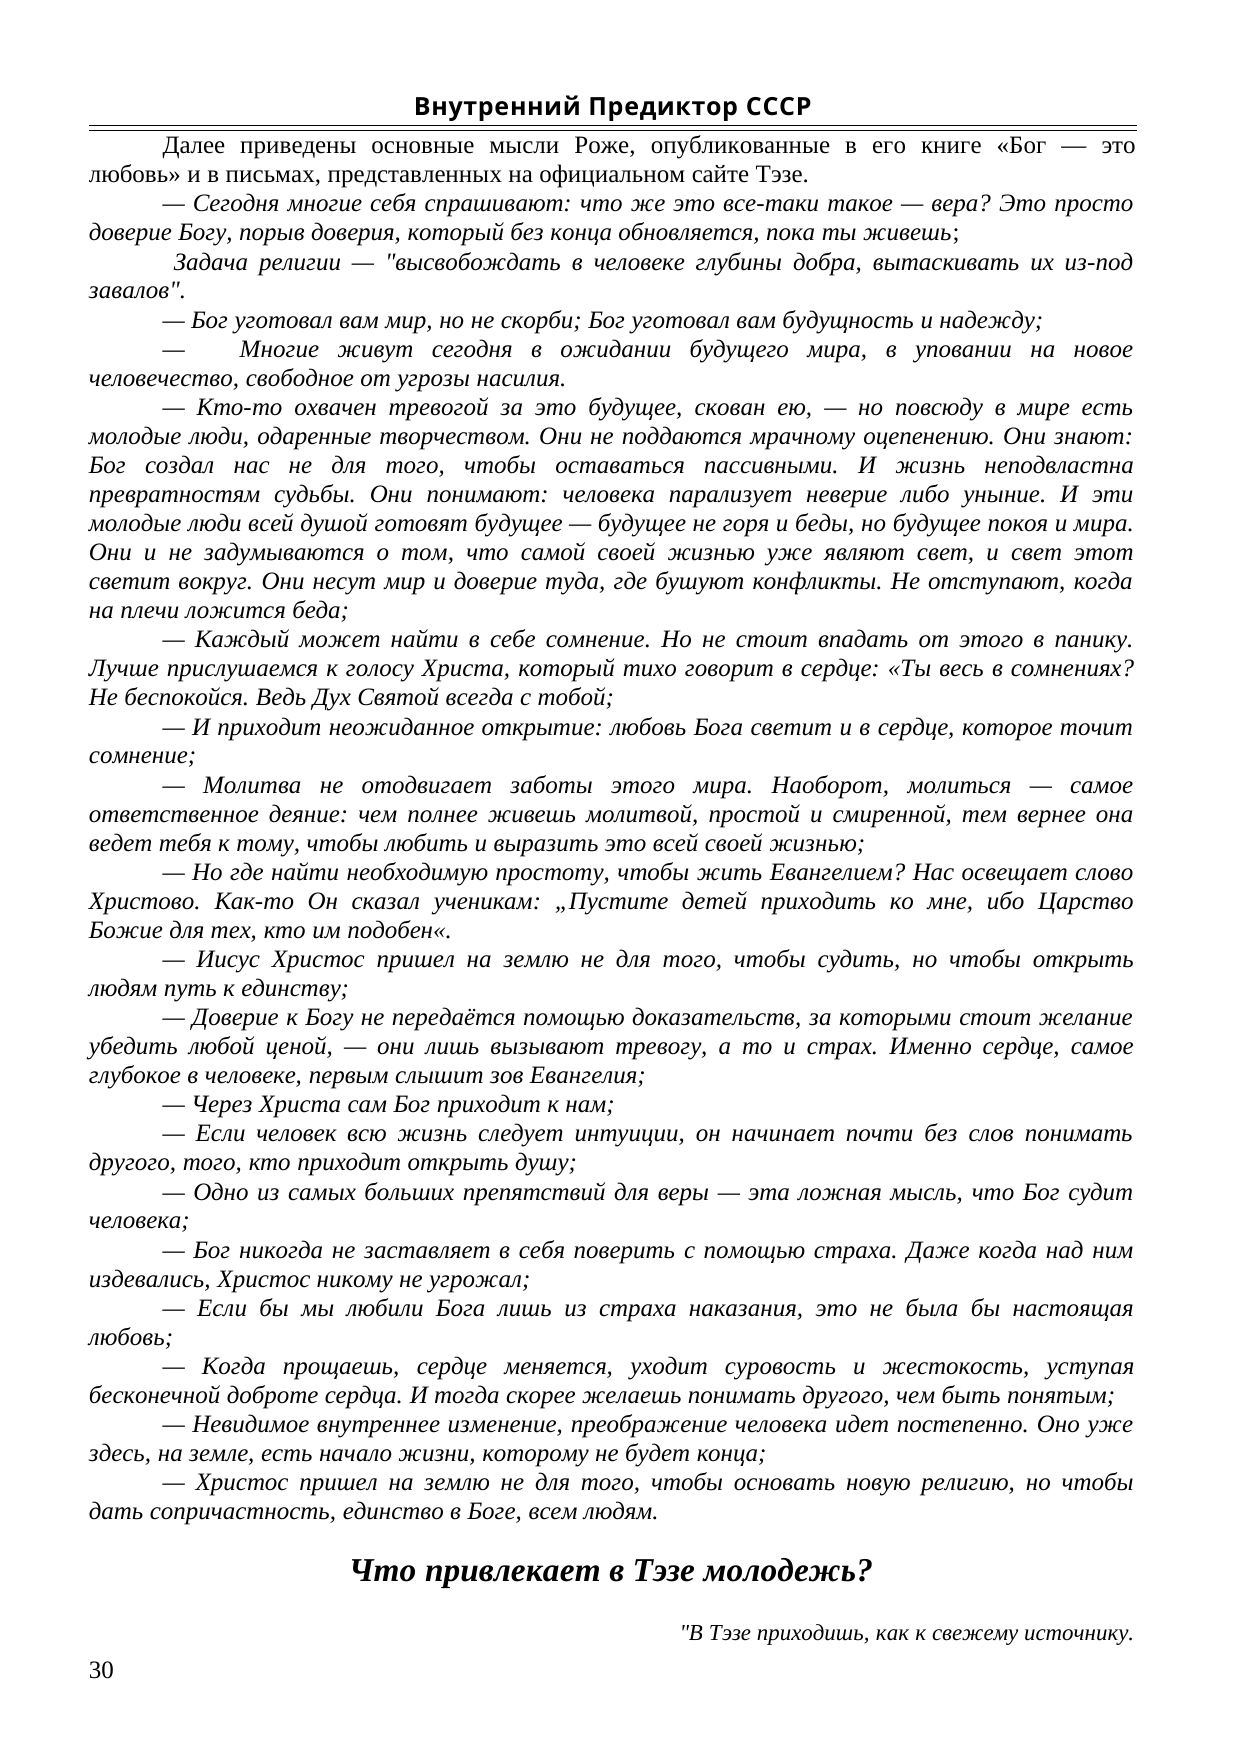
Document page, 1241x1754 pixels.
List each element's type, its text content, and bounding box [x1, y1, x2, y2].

text — Каждый может найти в себе сомнение. Но не стоит впадать от этого в панику. Лучше прислушаемся к голосу Христа, который тихо говорит в сердце: «Ты весь в сомнениях? Не беспокойся. Ведь Дух Святой всегда с тобой; [89, 624, 1137, 711]
text — Доверие к Богу не передаётся помощью доказательств, за которыми стоит желание убедить любой ценой, — они лишь вызывают тревогу, а то и страх. Именно сердце, самое глубокое в человеке, первым слышит зов Евангелия; [89, 1002, 1137, 1089]
text — Но где найти необходимую простоту, чтобы жить Евангелием? Нас освещает слово Христово. Как-то Он сказал ученикам: „Пустите детей приходить ко мне, ибо Царство Божие для тех, кто им подобен«. [89, 857, 1137, 944]
text — Через Христа сам Бог приходит к нам; [89, 1089, 1137, 1118]
text — Если человек всю жизнь следует интуиции, он начинает почти без слов понимать другого, того, кто приходит открыть душу; [89, 1118, 1137, 1176]
text — Молитва не отодвигает заботы этого мира. Наоборот, молиться — самое ответственное деяние: чем полнее живешь молитвой, простой и смиренной, тем вернее она ведет тебя к тому, чтобы любить и выразить это всей своей жизнью; [89, 769, 1137, 857]
text "В Тэзе приходишь, как к свежему источнику. [89, 1619, 1137, 1645]
text — И приходит неожиданное открытие: любовь Бога светит и в сердце, которое точит сомнение; [89, 711, 1137, 769]
text — Иисус Христос пришел на землю не для того, чтобы судить, но чтобы открыть людям путь к единству; [89, 944, 1137, 1002]
text Далее приведены основные мысли Роже, опубликованные в его книге «Бог — это любовь» и в письмах, представленных на официальном сайте Тэзе. [89, 131, 1137, 188]
text — Христос пришел на землю не для того, чтобы основать новую религию, но чтобы дать сопричастность, единство в Боге, всем людям. [89, 1467, 1137, 1525]
text Задача религии — "высвобождать в человеке глубины добра, вытаскивать их из-под завалов". [89, 246, 1137, 304]
text — Бог никогда не заставляет в себя поверить с помощью страха. Даже когда над ним издевались, Христос никому не угрожал; [89, 1234, 1137, 1293]
text — Одно из самых больших препятствий для веры — эта ложная мысль, что Бог судит человека; [89, 1176, 1137, 1234]
text Что привлекает в Тэзе молодежь? [89, 1550, 1137, 1588]
text — Бог уготовал вам мир, но не скорби; Бог уготовал вам будущность и надежду; [89, 304, 1137, 333]
text — Многие живут сегодня в ожидании будущего мира, в уповании на новое человечество, свободное от угрозы насилия. [89, 333, 1137, 392]
text — Сегодня многие себя спрашивают: что же это все-таки такое — вера? Это просто доверие Богу, порыв доверия, который без конца обновляется, пока ты живешь; [89, 188, 1137, 246]
text — Когда прощаешь, сердце меняется, уходит суровость и жестокость, уступая бесконечной доброте сердца. И тогда скорее желаешь понимать другого, чем быть понятым; [89, 1351, 1137, 1409]
text — Если бы мы любили Бога лишь из страха наказания, это не была бы настоящая любовь; [89, 1293, 1137, 1351]
text — Кто-то охвачен тревогой за это будущее, скован ею, — но повсюду в мире есть молодые люди, одаренные творчеством. Они не поддаются мрачному оцепенению. Они знают: Бог создал нас не для того, чтобы оставаться пассивными. И жизнь неподвластна превратностям судьбы. Они понимают: человека парализует неверие либо уныние. И эти молодые люди всей душой готовят будущее — будущее не горя и беды, но будущее покоя и мира. Они и не задумываются о том, что самой своей жизнью уже являют свет, и свет этот светит вокруг. Они несут мир и доверие туда, где бушуют конфликты. Не отступают, когда на плечи ложится беда; [89, 392, 1137, 624]
text — Невидимое внутреннее изменение, преображение человека идет постепенно. Оно уже здесь, на земле, есть начало жизни, которому не будет конца; [89, 1409, 1137, 1467]
